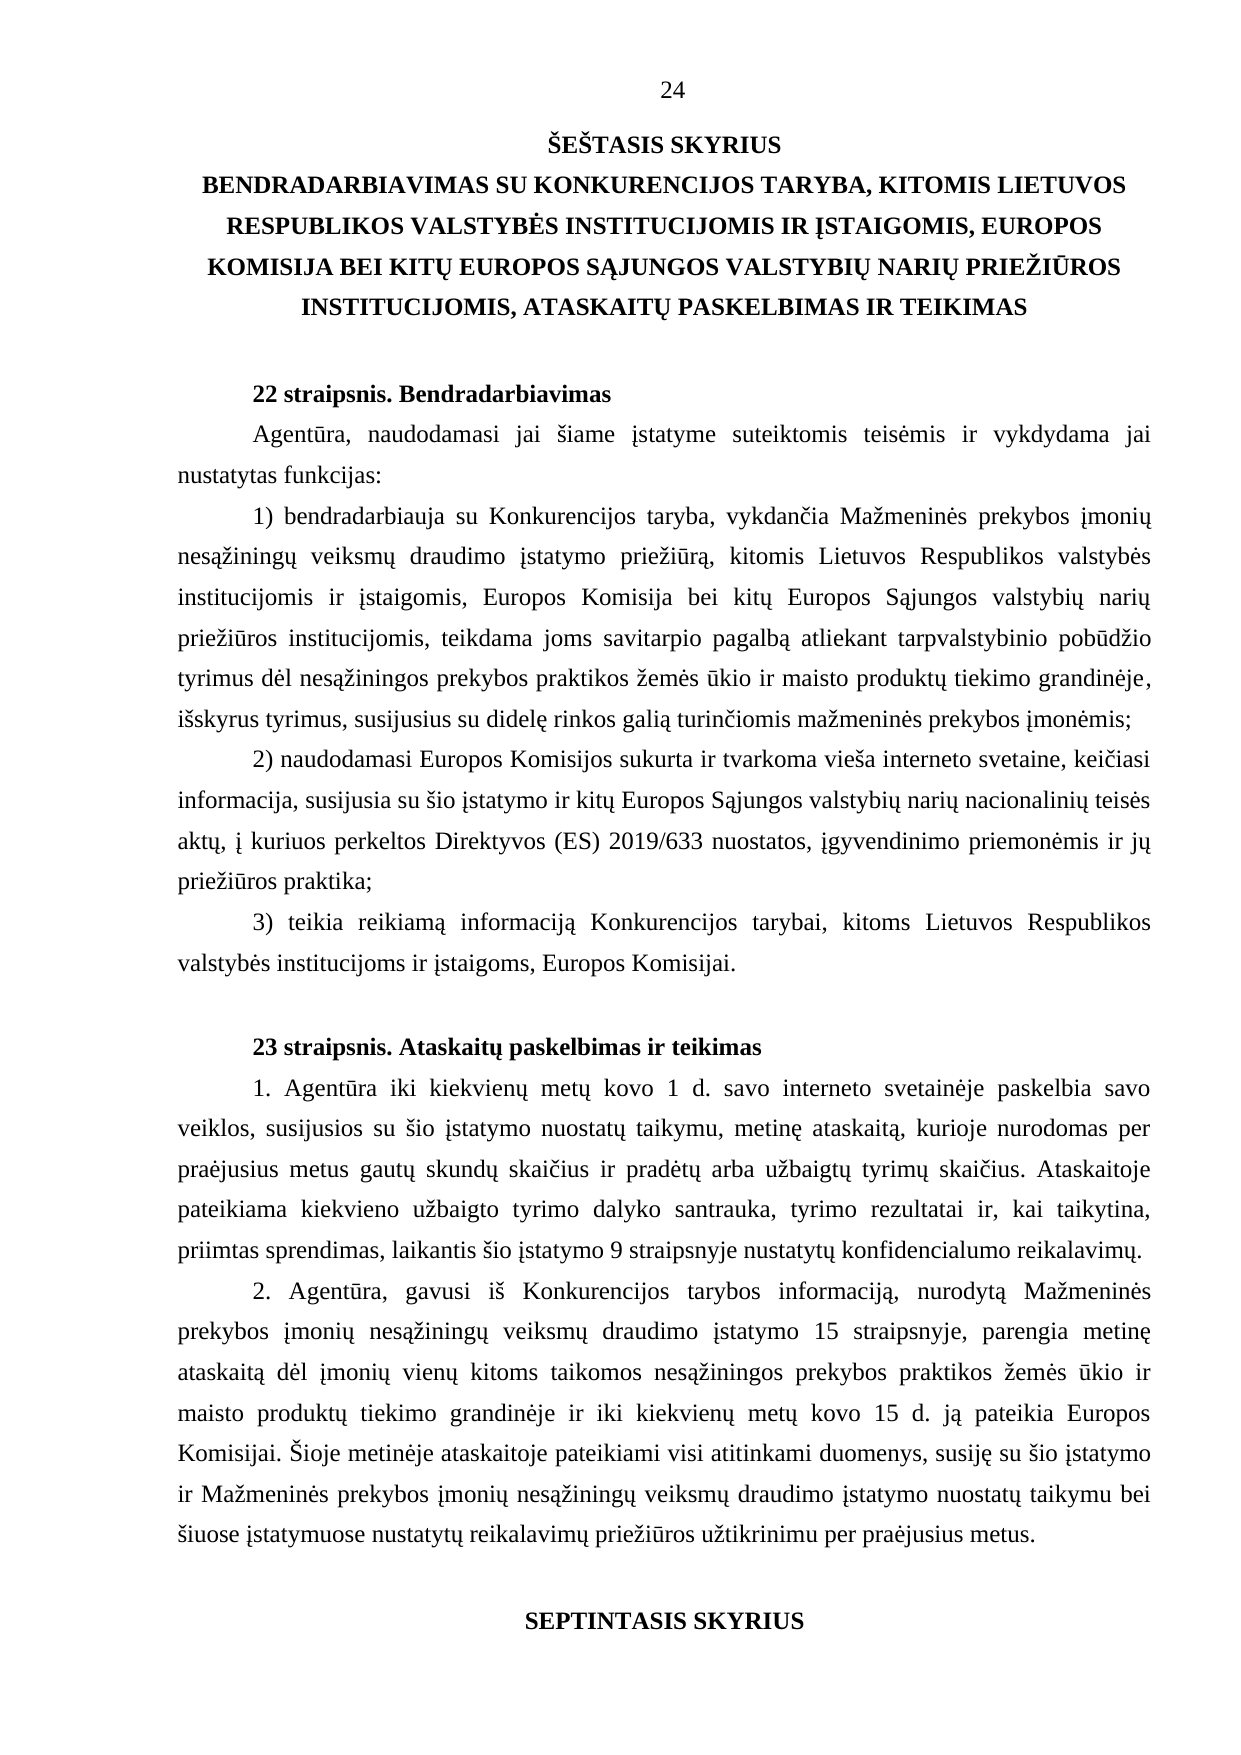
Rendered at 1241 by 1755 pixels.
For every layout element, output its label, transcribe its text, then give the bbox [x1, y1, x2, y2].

text Agentūra, naudodamasi jai šiame įstatyme suteiktomis teisėmis ir vykdydama jai nustatytas funkcijas: [177, 408, 1152, 489]
text 2) naudodamasi Europos Komisijos sukurta ir tvarkoma vieša interneto svetaine, keičiasi informacija, susijusia su šio įstatymo ir kitų Europos Sąjungos valstybių narių nacionalinių teisės aktų, į kuriuos perkeltos Direktyvos (ES) 2019/633 nuostatos, įgyvendinimo priemonėmis ir jų priežiūros praktika; [177, 733, 1152, 895]
text 23 straipsnis. Ataskaitų paskelbimas ir teikimas [177, 1020, 1152, 1061]
text ŠEŠTASIS SKYRIUS [177, 118, 1152, 159]
text 3) teikia reikiamą informaciją Konkurencijos tarybai, kitoms Lietuvos Respublikos valstybės institucijoms ir įstaigoms, Europos Komisijai. [177, 895, 1152, 976]
text 22 straipsnis. Bendradarbiavimas [177, 367, 1152, 408]
text BENDRADARBIAVIMAS SU KONKURENCIJOS TARYBA, KITOMIS LIETUVOS RESPUBLIKOS VALSTYBĖS INSTITUCIJOMIS IR ĮSTAIGOMIS, EUROPOS KOMISIJA BEI KITŲ EUROPOS SĄJUNGOS VALSTYBIŲ NARIŲ PRIEŽIŪROS INSTITUCIJOMIS, ATASKAITŲ PASKELBIMAS IR TEIKIMAS [177, 159, 1152, 321]
text 1) bendradarbiauja su Konkurencijos taryba, vykdančia Mažmeninės prekybos įmonių nesąžiningų veiksmų draudimo įstatymo priežiūrą, kitomis Lietuvos Respublikos valstybės institucijomis ir įstaigomis, Europos Komisija bei kitų Europos Sąjungos valstybių narių priežiūros institucijomis, teikdama joms savitarpio pagalbą atliekant tarpvalstybinio pobūdžio tyrimus dėl nesąžiningos prekybos praktikos žemės ūkio ir maisto produktų tiekimo grandinėje, išskyrus tyrimus, susijusius su didelę rinkos galią turinčiomis mažmeninės prekybos įmonėmis; [177, 489, 1152, 733]
text 1. Agentūra iki kiekvienų metų kovo 1 d. savo interneto svetainėje paskelbia savo veiklos, susijusios su šio įstatymo nuostatų taikymu, metinę ataskaitą, kurioje nurodomas per praėjusius metus gautų skundų skaičius ir pradėtų arba užbaigtų tyrimų skaičius. Ataskaitoje pateikiama kiekvieno užbaigto tyrimo dalyko santrauka, tyrimo rezultatai ir, kai taikytina, priimtas sprendimas, laikantis šio įstatymo 9 straipsnyje nustatytų konfidencialumo reikalavimų. [177, 1061, 1152, 1264]
text 2. Agentūra, gavusi iš Konkurencijos tarybos informaciją, nurodytą Mažmeninės prekybos įmonių nesąžiningų veiksmų draudimo įstatymo 15 straipsnyje, parengia metinę ataskaitą dėl įmonių vienų kitoms taikomos nesąžiningos prekybos praktikos žemės ūkio ir maisto produktų tiekimo grandinėje ir iki kiekvienų metų kovo 15 d. ją pateikia Europos Komisijai. Šioje metinėje ataskaitoje pateikiami visi atitinkami duomenys, susiję su šio įstatymo ir Mažmeninės prekybos įmonių nesąžiningų veiksmų draudimo įstatymo nuostatų taikymu bei šiuose įstatymuose nustatytų reikalavimų priežiūros užtikrinimu per praėjusius metus. [177, 1264, 1152, 1548]
text SEPTINTASIS SKYRIUS [177, 1594, 1152, 1635]
